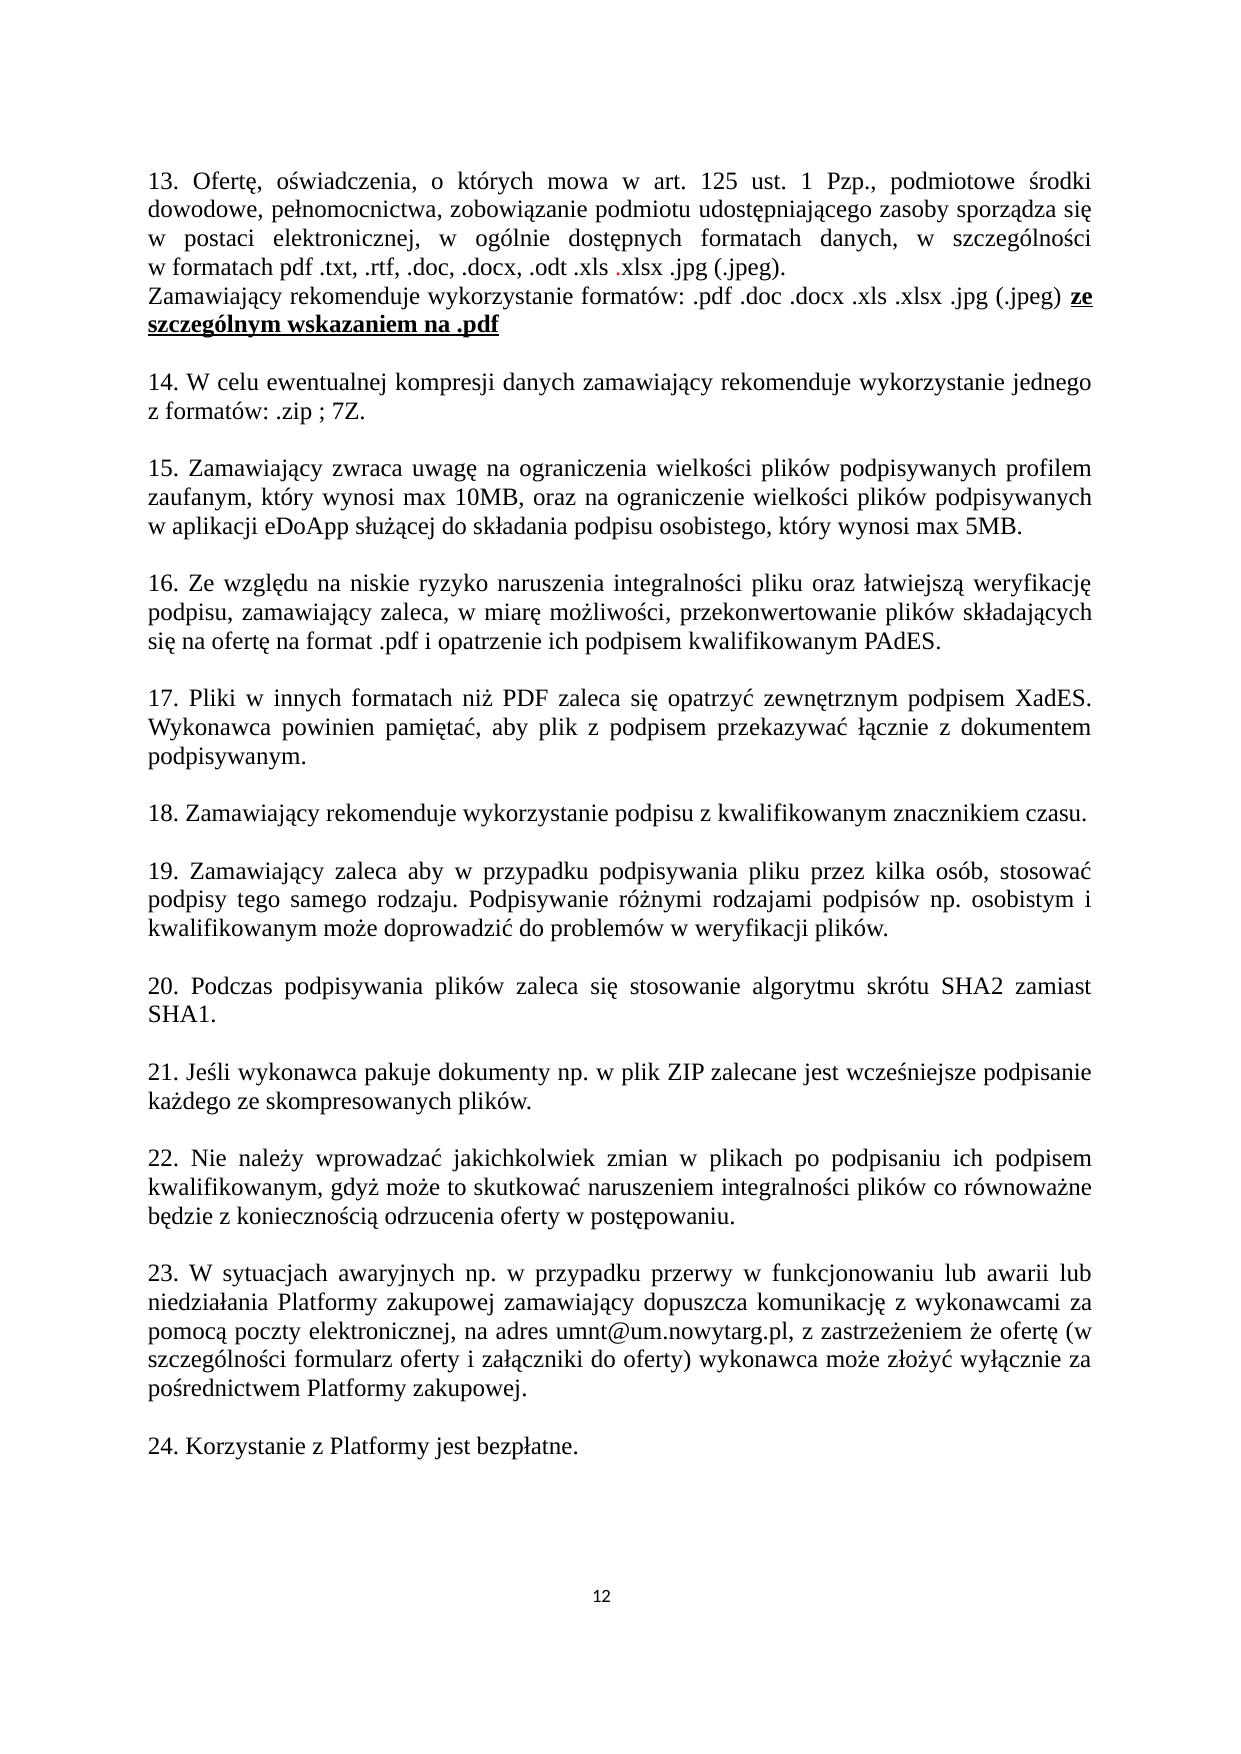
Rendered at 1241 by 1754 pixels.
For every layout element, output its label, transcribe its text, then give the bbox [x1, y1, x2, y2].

text 18. Zamawiający rekomenduje wykorzystanie podpisu z kwalifikowanym znacznikiem czasu. [148, 798, 1093, 827]
text 19. Zamawiający zaleca aby w przypadku podpisywania pliku przez kilka osób, stosować podpisy tego samego rodzaju. Podpisywanie różnymi rodzajami podpisów np. osobistym i kwalifikowanym może doprowadzić do problemów w weryfikacji plików. [148, 856, 1093, 942]
text 14. W celu ewentualnej kompresji danych zamawiający rekomenduje wykorzystanie jednego z formatów: .zip ; 7Z. [148, 367, 1093, 424]
text 22. Nie należy wprowadzać jakichkolwiek zmian w plikach po podpisaniu ich podpisem kwalifikowanym, gdyż może to skutkować naruszeniem integralności plików co równoważne będzie z koniecznością odrzucenia oferty w postępowaniu. [148, 1143, 1093, 1229]
text 21. Jeśli wykonawca pakuje dokumenty np. w plik ZIP zalecane jest wcześniejsze podpisanie każdego ze skompresowanych plików. [148, 1057, 1093, 1114]
text 24. Korzystanie z Platformy jest bezpłatne. [148, 1431, 1093, 1459]
text 20. Podczas podpisywania plików zaleca się stosowanie algorytmu skrótu SHA2 zamiast SHA1. [148, 971, 1093, 1028]
text 16. Ze względu na niskie ryzyko naruszenia integralności pliku oraz łatwiejszą weryfikację podpisu, zamawiający zaleca, w miarę możliwości, przekonwertowanie plików składających się na ofertę na format .pdf i opatrzenie ich podpisem kwalifikowanym PAdES. [148, 568, 1093, 654]
text 15. Zamawiający zwraca uwagę na ograniczenia wielkości plików podpisywanych profilem zaufanym, który wynosi max 10MB, oraz na ograniczenie wielkości plików podpisywanych w aplikacji eDoApp służącej do składania podpisu osobistego, który wynosi max 5MB. [148, 453, 1093, 539]
text 23. W sytuacjach awaryjnych np. w przypadku przerwy w funkcjonowaniu lub awarii lub niedziałania Platformy zakupowej zamawiający dopuszcza komunikację z wykonawcami za pomocą poczty elektronicznej, na adres umnt@um.nowytarg.pl, z zastrzeżeniem że ofertę (w szczególności formularz oferty i załączniki do oferty) wykonawca może złożyć wyłącznie za pośrednictwem Platformy zakupowej. [148, 1258, 1093, 1402]
text Zamawiający rekomenduje wykorzystanie formatów: .pdf .doc .docx .xls .xlsx .jpg (.jpeg) ze szczególnym wskazaniem na .pdf [148, 281, 1093, 338]
text 13. Ofertę, oświadczenia, o których mowa w art. 125 ust. 1 Pzp., podmiotowe środki dowodowe, pełnomocnictwa, zobowiązanie podmiotu udostępniającego zasoby sporządza się w postaci elektronicznej, w ogólnie dostępnych formatach danych, w szczególności w formatach pdf .txt, .rtf, .doc, .docx, .odt .xls .xlsx .jpg (.jpeg). [148, 166, 1093, 281]
text 17. Pliki w innych formatach niż PDF zaleca się opatrzyć zewnętrznym podpisem XadES. Wykonawca powinien pamiętać, aby plik z podpisem przekazywać łącznie z dokumentem podpisywanym. [148, 683, 1093, 769]
